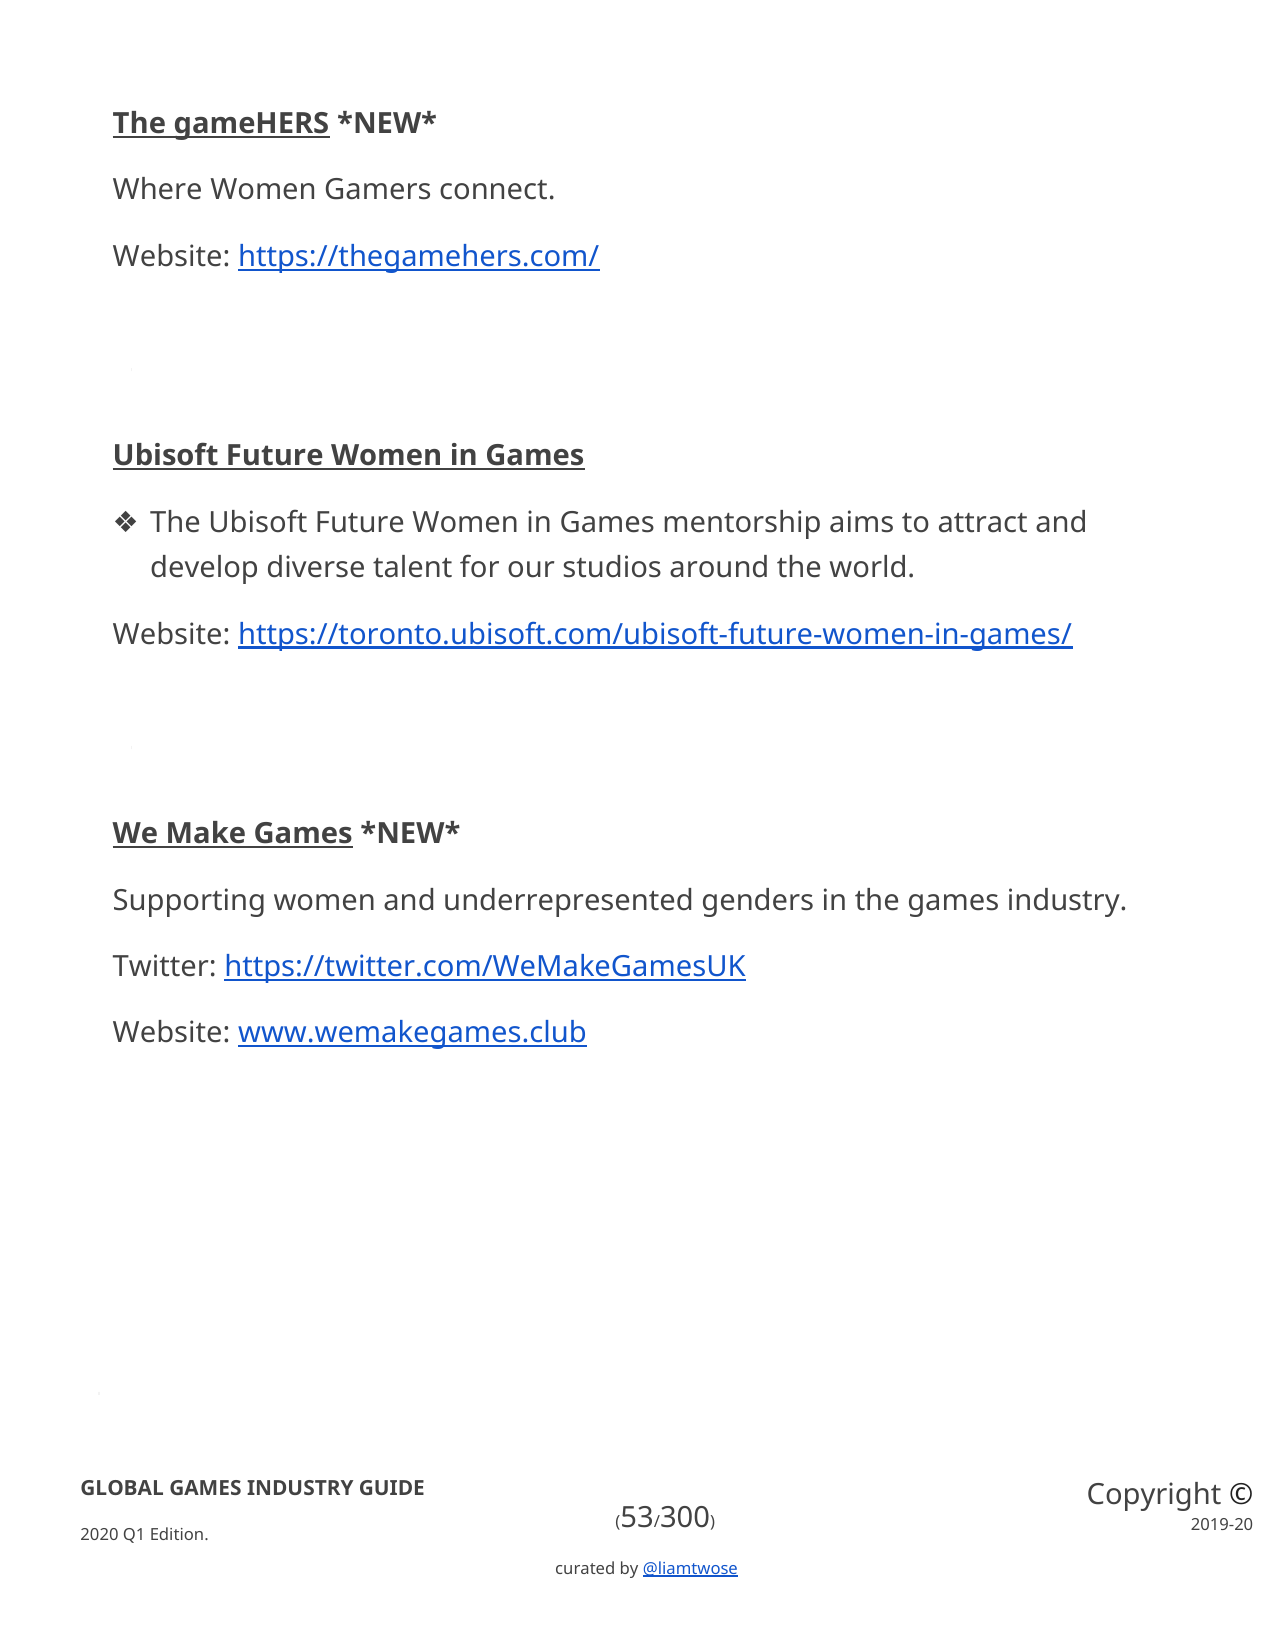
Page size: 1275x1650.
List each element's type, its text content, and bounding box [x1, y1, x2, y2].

text Where Women Gamers connect. [112, 169, 1200, 208]
text Website: https://thegamehers.com/ [112, 235, 1200, 275]
list The Ubisoft Future Women in Games mentorship aims to attract and develop diverse talent for our studios around the world. [112, 501, 1200, 586]
text Twitter: https://twitter.com/WeMakeGamesUK [112, 945, 1200, 985]
text Website: https://toronto.ubisoft.com/ubisoft-future-women-in-games/ [112, 613, 1200, 653]
text Ubisoft Future Women in Games [112, 434, 1200, 474]
text Supporting women and underrepresented genders in the games industry. [112, 879, 1200, 918]
text The gameHERS *NEW* [112, 102, 1200, 142]
text We Make Games *NEW* [112, 812, 1200, 852]
text Website: www.wemakegames.club [112, 1012, 1200, 1051]
